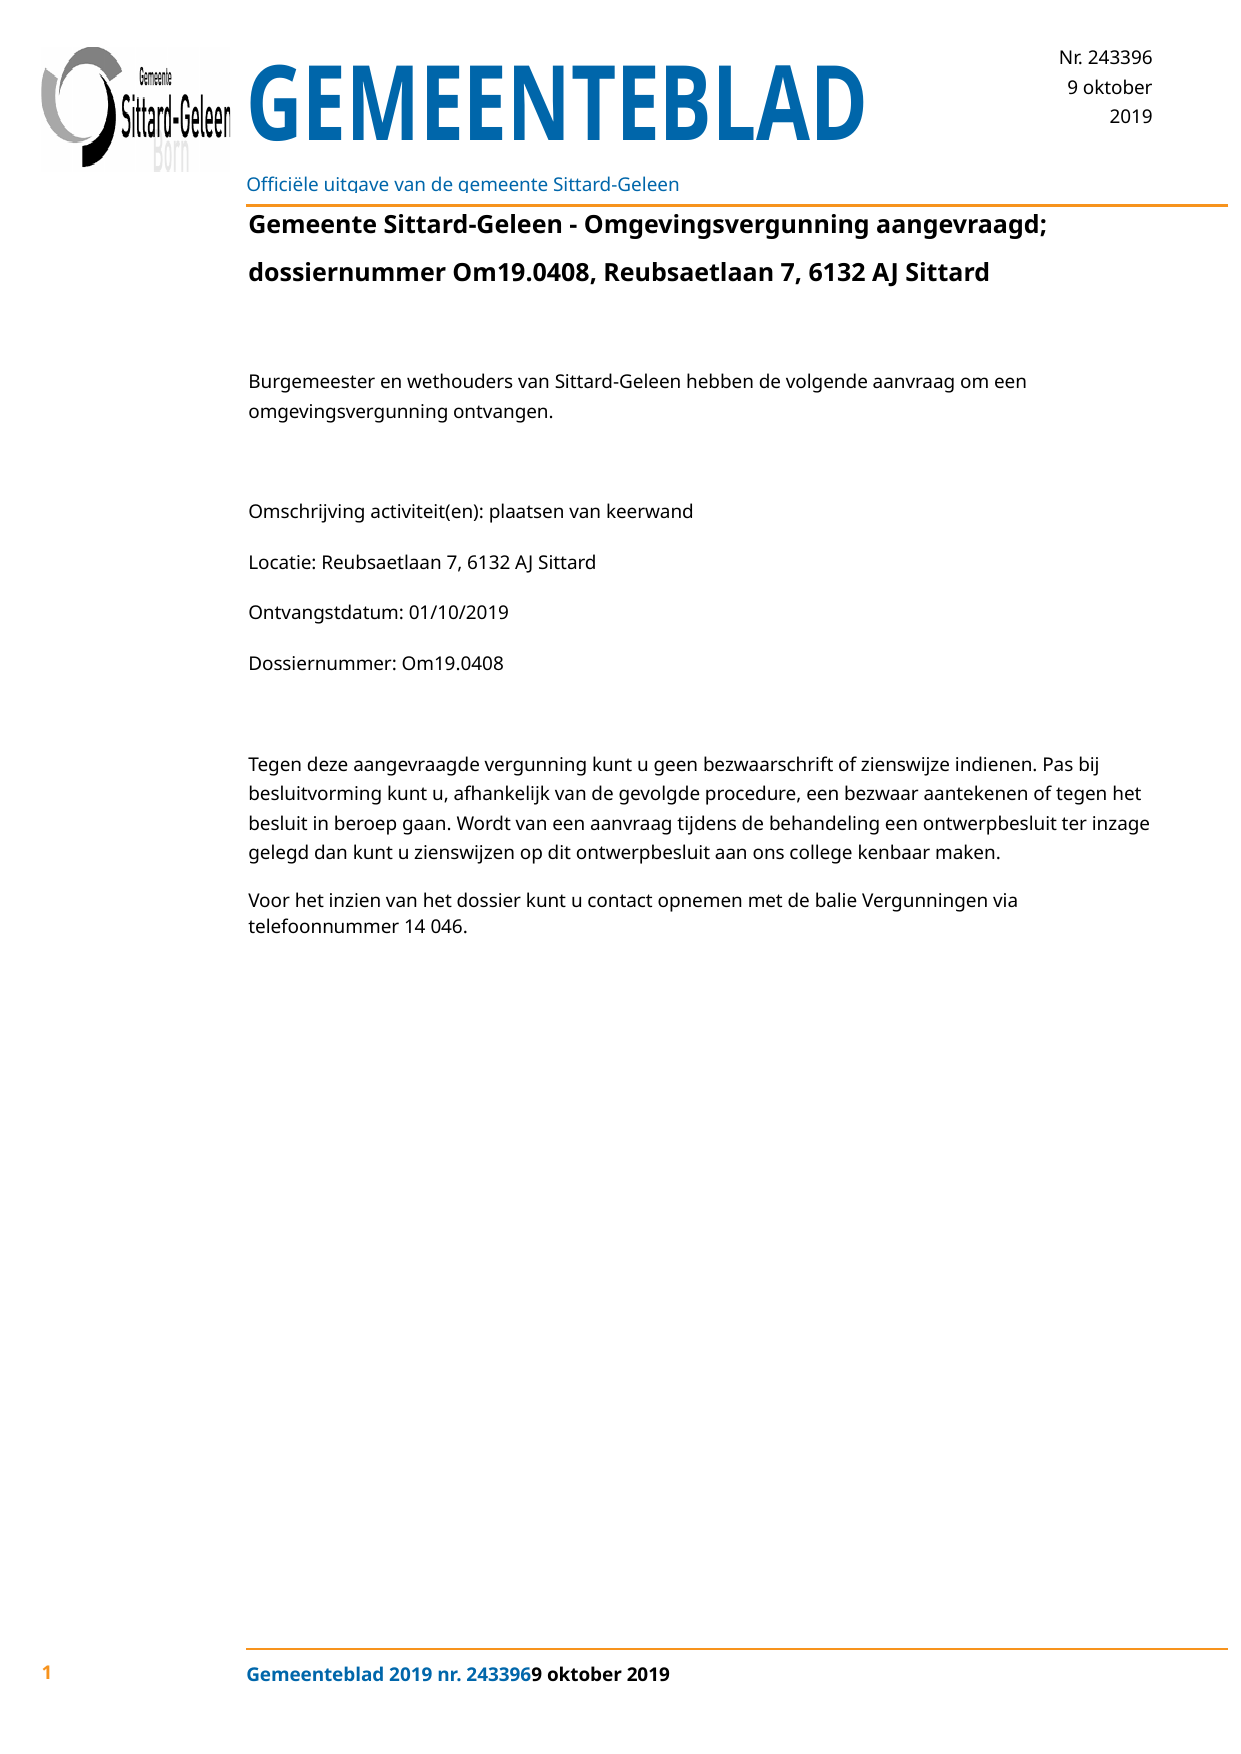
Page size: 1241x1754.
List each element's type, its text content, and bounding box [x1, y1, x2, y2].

text Omschrijving activiteit(en): plaatsen van keerwand [248, 499, 1152, 524]
text Burgemeester en wethouders van Sittard-Geleen hebben de volgende aanvraag om een omgevingsvergunning ontvangen. [248, 368, 1152, 424]
text Locatie: Reubsaetlaan 7, 6132 AJ Sittard [248, 549, 1152, 575]
picture [41, 47, 231, 172]
text Dossiernummer: Om19.0408 [248, 650, 1152, 676]
text Ontvangstdatum: 01/10/2019 [248, 599, 1152, 625]
text Tegen deze aangevraagde vergunning kunt u geen bezwaarschrift of zienswijze indienen. Pas bij besluitvorming kunt u, afhankelijk van de gevolgde procedure, een bezwaar aantekenen of tegen het besluit in beroep gaan. Wordt van een aanvraag tijdens de behandeling een ontwerpbesluit ter inzage gelegd dan kunt u zienswijzen op dit ontwerpbesluit aan ons college kenbaar maken. [248, 751, 1152, 865]
text Voor het inzien van het dossier kunt u contact opnemen met de balie Vergunningen via telefoonnummer 14 046. [248, 887, 1152, 939]
text Gemeente Sittard-Geleen - Omgevingsvergunning aangevraagd; dossiernummer Om19.0408, Reubsaetlaan 7, 6132 AJ Sittard [248, 207, 1152, 288]
